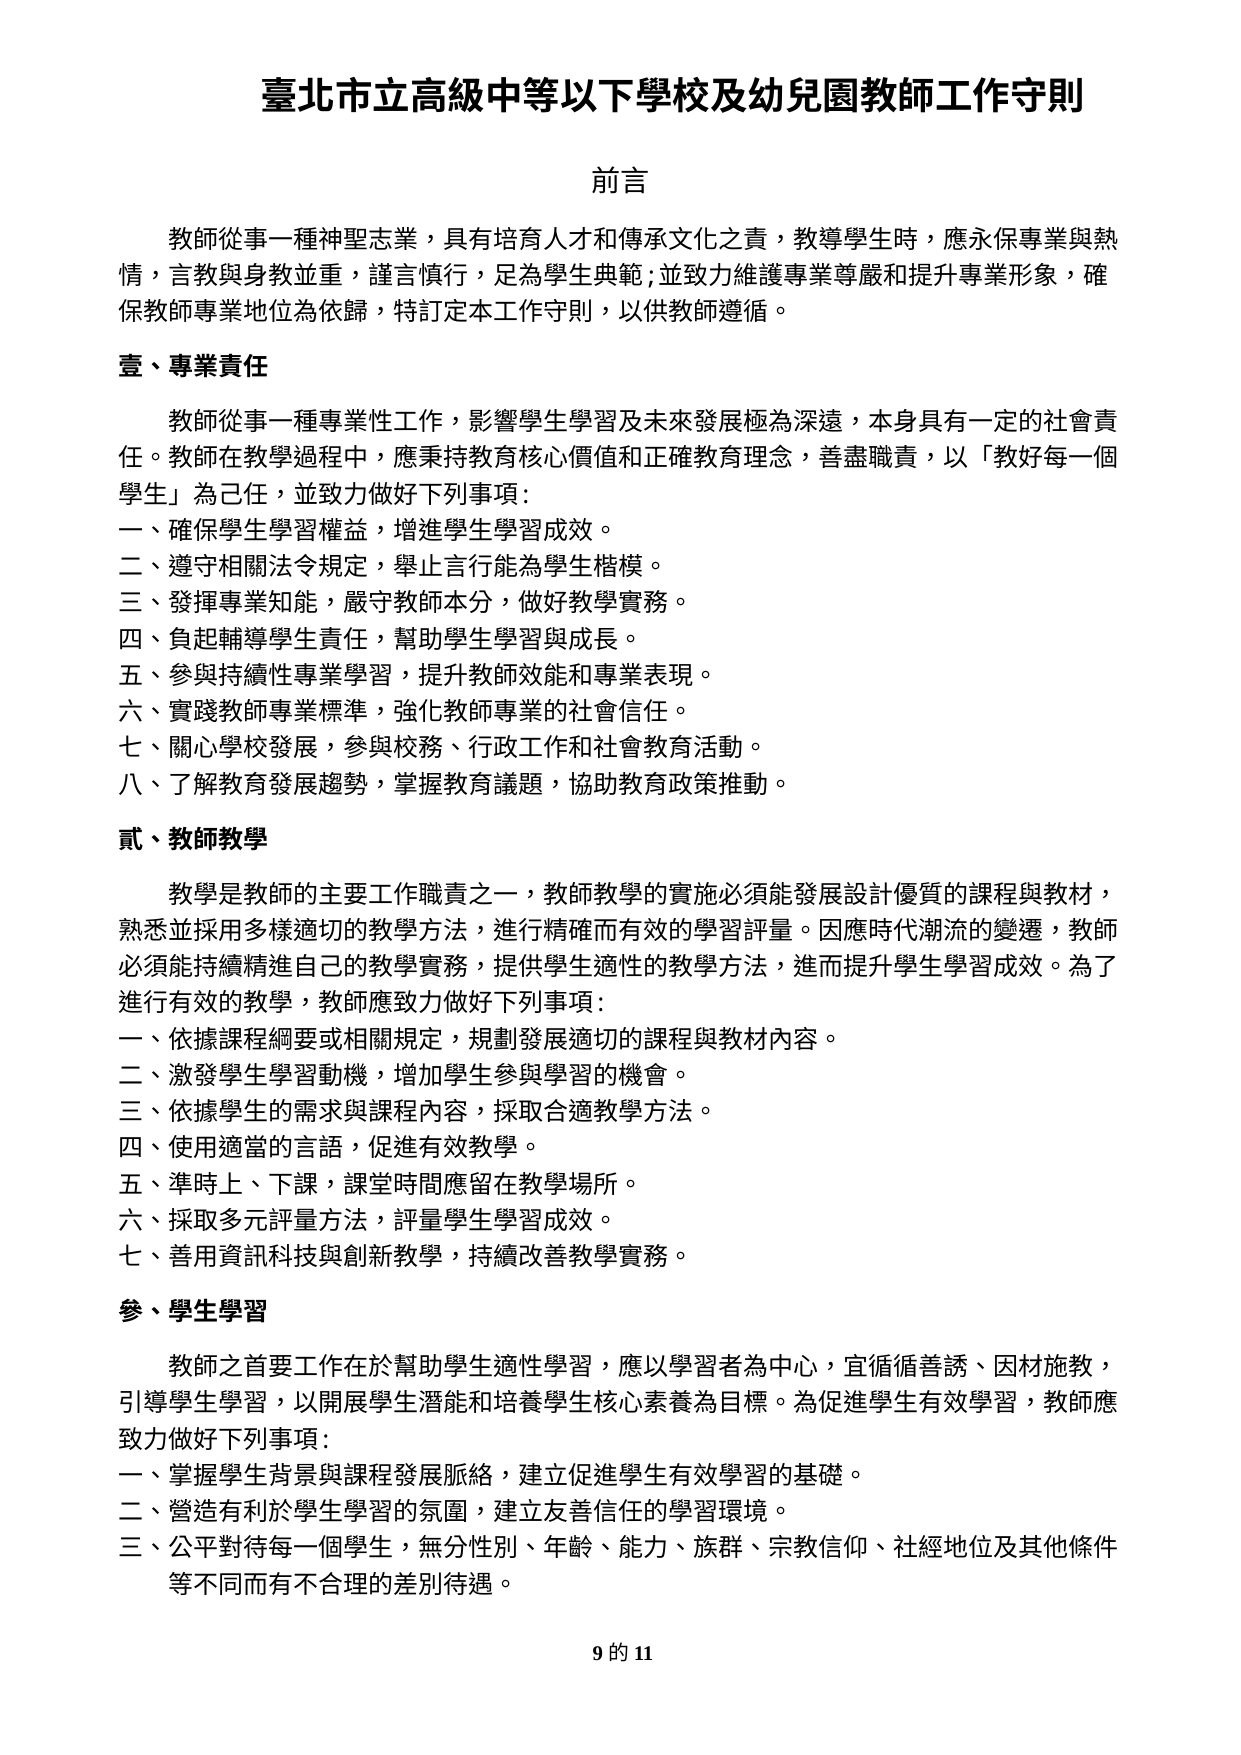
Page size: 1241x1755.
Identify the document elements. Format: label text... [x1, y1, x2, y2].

text 一、掌握學生背景與課程發展脈絡，建立促進學生有效學習的基礎。 [118, 1455, 1122, 1492]
text 七、善用資訊科技與創新教學，持續改善教學實務。 [118, 1237, 1122, 1273]
text 前言 [118, 158, 1122, 200]
text 壹、專業責任 [118, 347, 1122, 383]
text 教師之首要工作在於幫助學生適性學習，應以學習者為中心，宜循循善誘、因材施教，引導學生學習，以開展學生潛能和培養學生核心素養為目標。為促進學生有效學習，教師應致力做好下列事項: [118, 1347, 1122, 1455]
text 貳、教師教學 [118, 819, 1122, 855]
text 五、準時上、下課，課堂時間應留在教學場所。 [118, 1164, 1122, 1200]
text 一、確保學生學習權益，增進學生學習成效。 [118, 510, 1122, 547]
text 三、依據學生的需求與課程內容，採取合適教學方法。 [118, 1092, 1122, 1128]
text 臺北市立高級中等以下學校及幼兒園教師工作守則 [118, 66, 1122, 121]
text 教師從事一種神聖志業，具有培育人才和傳承文化之責，教導學生時，應永保專業與熱情，言教與身教並重，謹言慎行，足為學生典範;並致力維護專業尊嚴和提升專業形象，確保教師專業地位為依歸，特訂定本工作守則，以供教師遵循。 [118, 219, 1122, 328]
text 參、學生學習 [118, 1292, 1122, 1328]
text 五、參與持續性專業學習，提升教師效能和專業表現。 [118, 655, 1122, 692]
text 三、公平對待每一個學生，無分性別、年齡、能力、族群、宗教信仰、社經地位及其他條件等不同而有不合理的差別待遇。 [118, 1528, 1122, 1600]
text 四、使用適當的言語，促進有效教學。 [118, 1128, 1122, 1164]
text 教師從事一種專業性工作，影響學生學習及未來發展極為深遠，本身具有一定的社會責任。教師在教學過程中，應秉持教育核心價值和正確教育理念，善盡職責，以「教好每一個學生」為己任，並致力做好下列事項: [118, 402, 1122, 510]
text 三、發揮專業知能，嚴守教師本分，做好教學實務。 [118, 583, 1122, 619]
text 教學是教師的主要工作職責之一，教師教學的實施必須能發展設計優質的課程與教材，熟悉並採用多樣適切的教學方法，進行精確而有效的學習評量。因應時代潮流的變遷，教師必須能持續精進自己的教學實務，提供學生適性的教學方法，進而提升學生學習成效。為了進行有效的教學，教師應致力做好下列事項: [118, 874, 1122, 1019]
text 四、負起輔導學生責任，幫助學生學習與成長。 [118, 619, 1122, 655]
text 六、採取多元評量方法，評量學生學習成效。 [118, 1200, 1122, 1237]
text 六、實踐教師專業標準，強化教師專業的社會信任。 [118, 692, 1122, 728]
text 二、營造有利於學生學習的氛圍，建立友善信任的學習環境。 [118, 1492, 1122, 1528]
text 一、依據課程綱要或相關規定，規劃發展適切的課程與教材內容。 [118, 1019, 1122, 1055]
text 二、激發學生學習動機，增加學生參與學習的機會。 [118, 1055, 1122, 1092]
text 八、了解教育發展趨勢，掌握教育議題，協助教育政策推動。 [118, 764, 1122, 800]
text 二、遵守相關法令規定，舉止言行能為學生楷模。 [118, 547, 1122, 583]
text 七、關心學校發展，參與校務、行政工作和社會教育活動。 [118, 728, 1122, 764]
